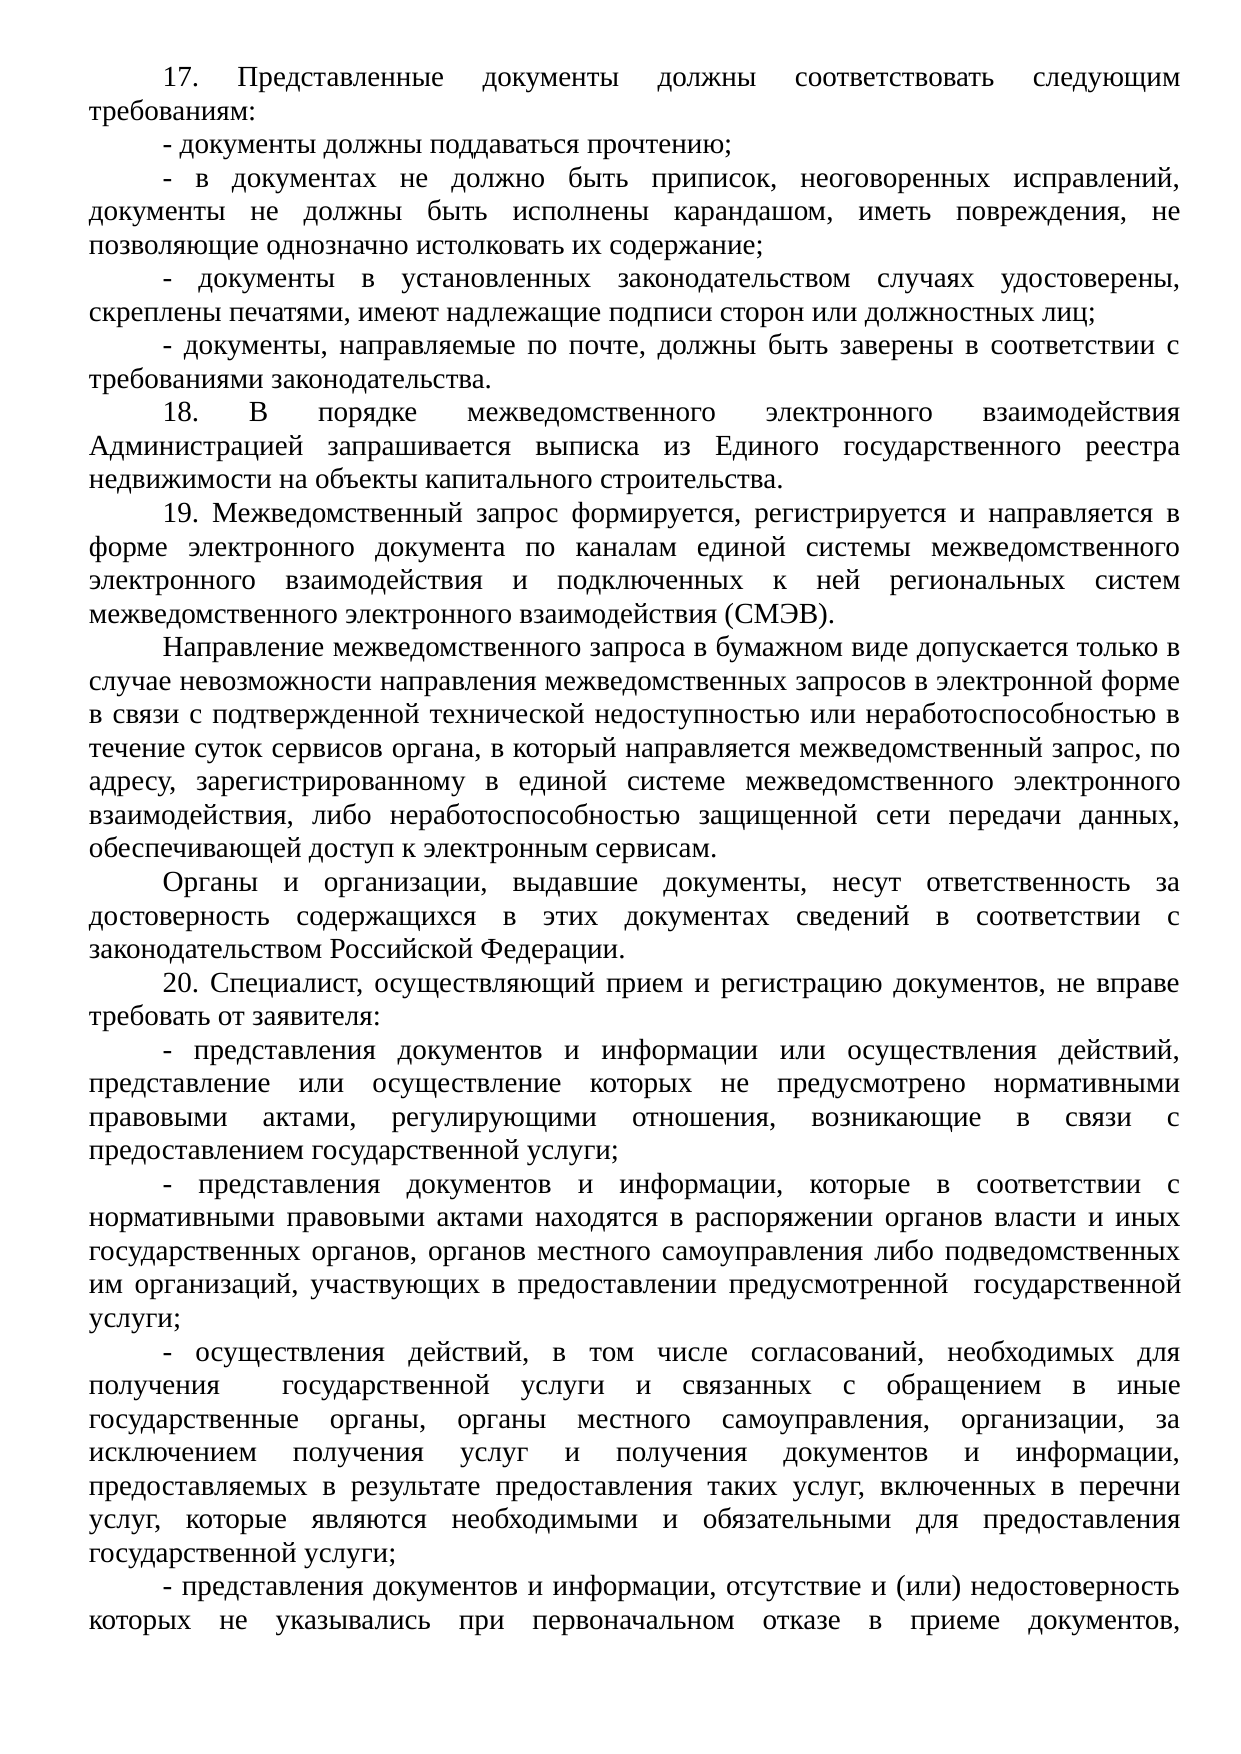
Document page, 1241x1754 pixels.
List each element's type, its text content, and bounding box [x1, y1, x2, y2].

text Направление межведомственного запроса в бумажном виде допускается только в случае невозможности направления межведомственных запросов в электронной форме в связи с подтвержденной технической недоступностью или неработоспособностью в течение суток сервисов органа, в который направляется межведомственный запрос, по адресу, зарегистрированному в единой системе межведомственного электронного взаимодействия, либо неработоспособностью защищенной сети передачи данных, обеспечивающей доступ к электронным сервисам. [89, 629, 1181, 864]
text - документы в установленных законодательством случаях удостоверены, скреплены печатями, имеют надлежащие подписи сторон или должностных лиц; [89, 260, 1181, 327]
text - документы должны поддаваться прочтению; [89, 126, 1181, 160]
text - документы, направляемые по почте, должны быть заверены в соответствии с требованиями законодательства. [89, 327, 1181, 394]
text 19. Межведомственный запрос формируется, регистрируется и направляется в форме электронного документа по каналам единой системы межведомственного электронного взаимодействия и подключенных к ней региональных систем межведомственного электронного взаимодействия (СМЭВ). [89, 495, 1181, 629]
text - в документах не должно быть приписок, неоговоренных исправлений, документы не должны быть исполнены карандашом, иметь повреждения, не позволяющие однозначно истолковать их содержание; [89, 160, 1181, 260]
text 20. Специалист, осуществляющий прием и регистрацию документов, не вправе требовать от заявителя: [89, 965, 1181, 1032]
text - представления документов и информации или осуществления действий, представление или осуществление которых не предусмотрено нормативными правовыми актами, регулирующими отношения, возникающие в связи с предоставлением государственной услуги; [89, 1032, 1181, 1166]
text - представления документов и информации, отсутствие и (или) недостоверность которых не указывались при первоначальном отказе в приеме документов, [89, 1568, 1181, 1636]
text Органы и организации, выдавшие документы, несут ответственность за достоверность содержащихся в этих документах сведений в соответствии с законодательством Российской Федерации. [89, 864, 1181, 965]
text 18. В порядке межведомственного электронного взаимодействия Администрацией запрашивается выписка из Единого государственного реестра недвижимости на объекты капитального строительства. [89, 394, 1181, 495]
text - представления документов и информации, которые в соответствии с нормативными правовыми актами находятся в распоряжении органов власти и иных государственных органов, органов местного самоуправления либо подведомственных им организаций, участвующих в предоставлении предусмотренной государственной услуги; [89, 1166, 1181, 1334]
text 17. Представленные документы должны соответствовать следующим требованиям: [89, 59, 1181, 126]
text - осуществления действий, в том числе согласований, необходимых для получения государственной услуги и связанных с обращением в иные государственные органы, органы местного самоуправления, организации, за исключением получения услуг и получения документов и информации, предоставляемых в результате предоставления таких услуг, включенных в перечни услуг, которые являются необходимыми и обязательными для предоставления государственной услуги; [89, 1334, 1181, 1568]
